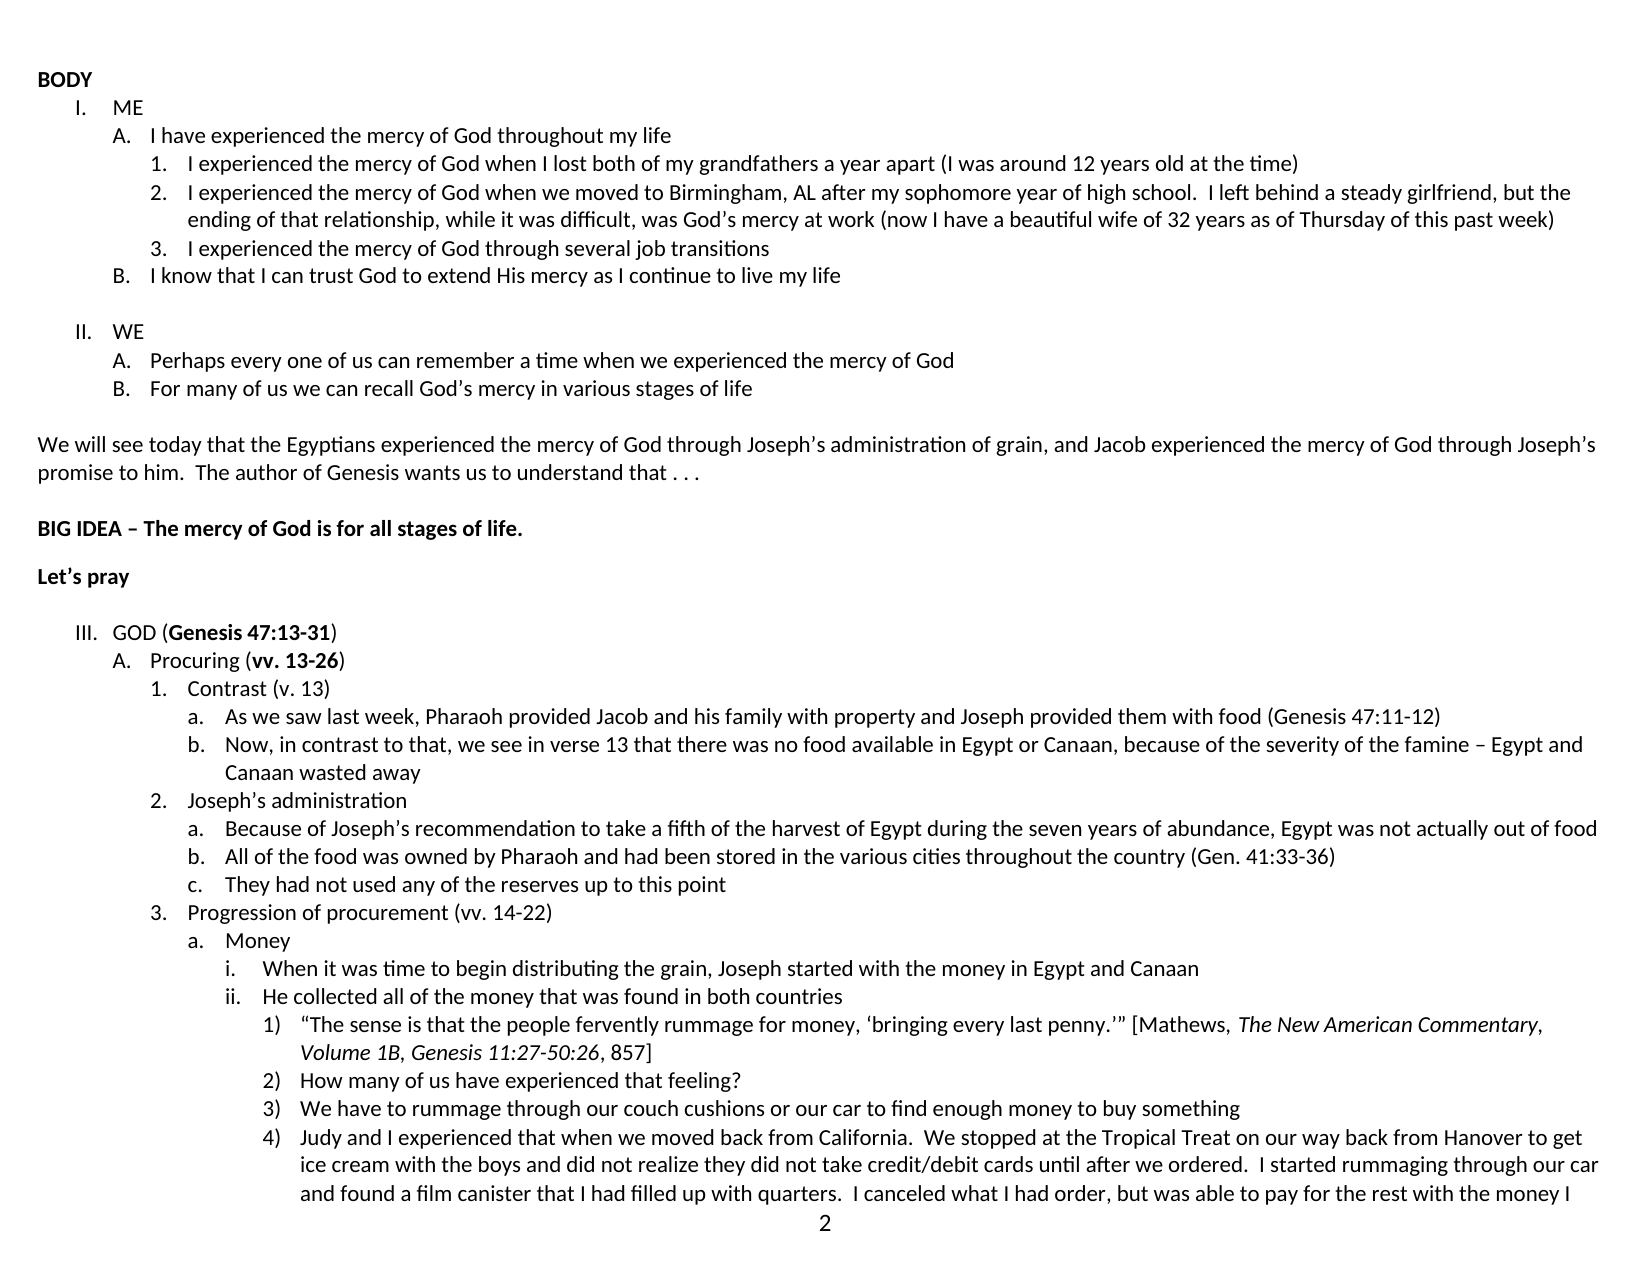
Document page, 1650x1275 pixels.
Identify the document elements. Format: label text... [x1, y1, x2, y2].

list He collected all of the money that was found in both countries [225, 982, 1612, 1011]
list Because of Joseph’s recommendation to take a fifth of the harvest of Egypt during the seven years of abundance, Egypt was not actually out of food [187, 814, 1612, 842]
list How many of us have experienced that feeling? [262, 1067, 1612, 1094]
list They had not used any of the reserves up to this point [187, 870, 1612, 898]
list Now, in contrast to that, we see in verse 13 that there was no food available in Egypt or Canaan, because of the severity of the famine – Egypt and Canaan wasted away [187, 730, 1612, 786]
list GOD (Genesis 47:13-31) [75, 618, 1612, 646]
text Let’s pray [37, 562, 1612, 590]
text BIG IDEA – The mercy of God is for all stages of life. [37, 514, 1612, 542]
list I experienced the mercy of God when we moved to Birmingham, AL after my sophomore year of high school. I left behind a steady girlfriend, but the ending of that relationship, while it was difficult, was God’s mercy at work (now I have a beautiful wife of 32 years as of Thursday of this past week) [150, 178, 1612, 234]
list As we saw last week, Pharaoh provided Jacob and his family with property and Joseph provided them with food (Genesis 47:11-12) [187, 702, 1612, 730]
list I experienced the mercy of God through several job transitions [150, 234, 1612, 262]
list Money [187, 926, 1612, 954]
list I have experienced the mercy of God throughout my life [112, 122, 1612, 149]
list Procuring (vv. 13-26) [112, 646, 1612, 674]
list Perhaps every one of us can remember a time when we experienced the mercy of God [112, 346, 1612, 374]
list All of the food was owned by Pharaoh and had been stored in the various cities throughout the country (Gen. 41:33-36) [187, 842, 1612, 870]
text We will see today that the Egyptians experienced the mercy of God through Joseph’s administration of grain, and Jacob experienced the mercy of God through Joseph’s promise to him. The author of Genesis wants us to understand that . . . [37, 430, 1612, 486]
list WE [75, 318, 1612, 346]
list We have to rummage through our couch cushions or our car to find enough money to buy something [262, 1094, 1612, 1123]
list “The sense is that the people fervently rummage for money, ‘bringing every last penny.’” [Mathews, The New American Commentary, Volume 1B, Genesis 11:27-50:26, 857] [262, 1011, 1612, 1067]
list For many of us we can recall God’s mercy in various stages of life [112, 374, 1612, 402]
text BODY [37, 66, 1612, 93]
list Joseph’s administration [150, 786, 1612, 814]
list Contrast (v. 13) [150, 674, 1612, 702]
list ME [75, 93, 1612, 122]
list When it was time to begin distributing the grain, Joseph started with the money in Egypt and Canaan [225, 954, 1612, 982]
list I experienced the mercy of God when I lost both of my grandfathers a year apart (I was around 12 years old at the time) [150, 149, 1612, 178]
list Judy and I experienced that when we moved back from California. We stopped at the Tropical Treat on our way back from Hanover to get ice cream with the boys and did not realize they did not take credit/debit cards until after we ordered. I started rummaging through our car and found a film canister that I had filled up with quarters. I canceled what I had order, but was able to pay for the rest with the money I [262, 1123, 1612, 1207]
list Progression of procurement (vv. 14-22) [150, 898, 1612, 926]
list I know that I can trust God to extend His mercy as I continue to live my life [112, 262, 1612, 290]
